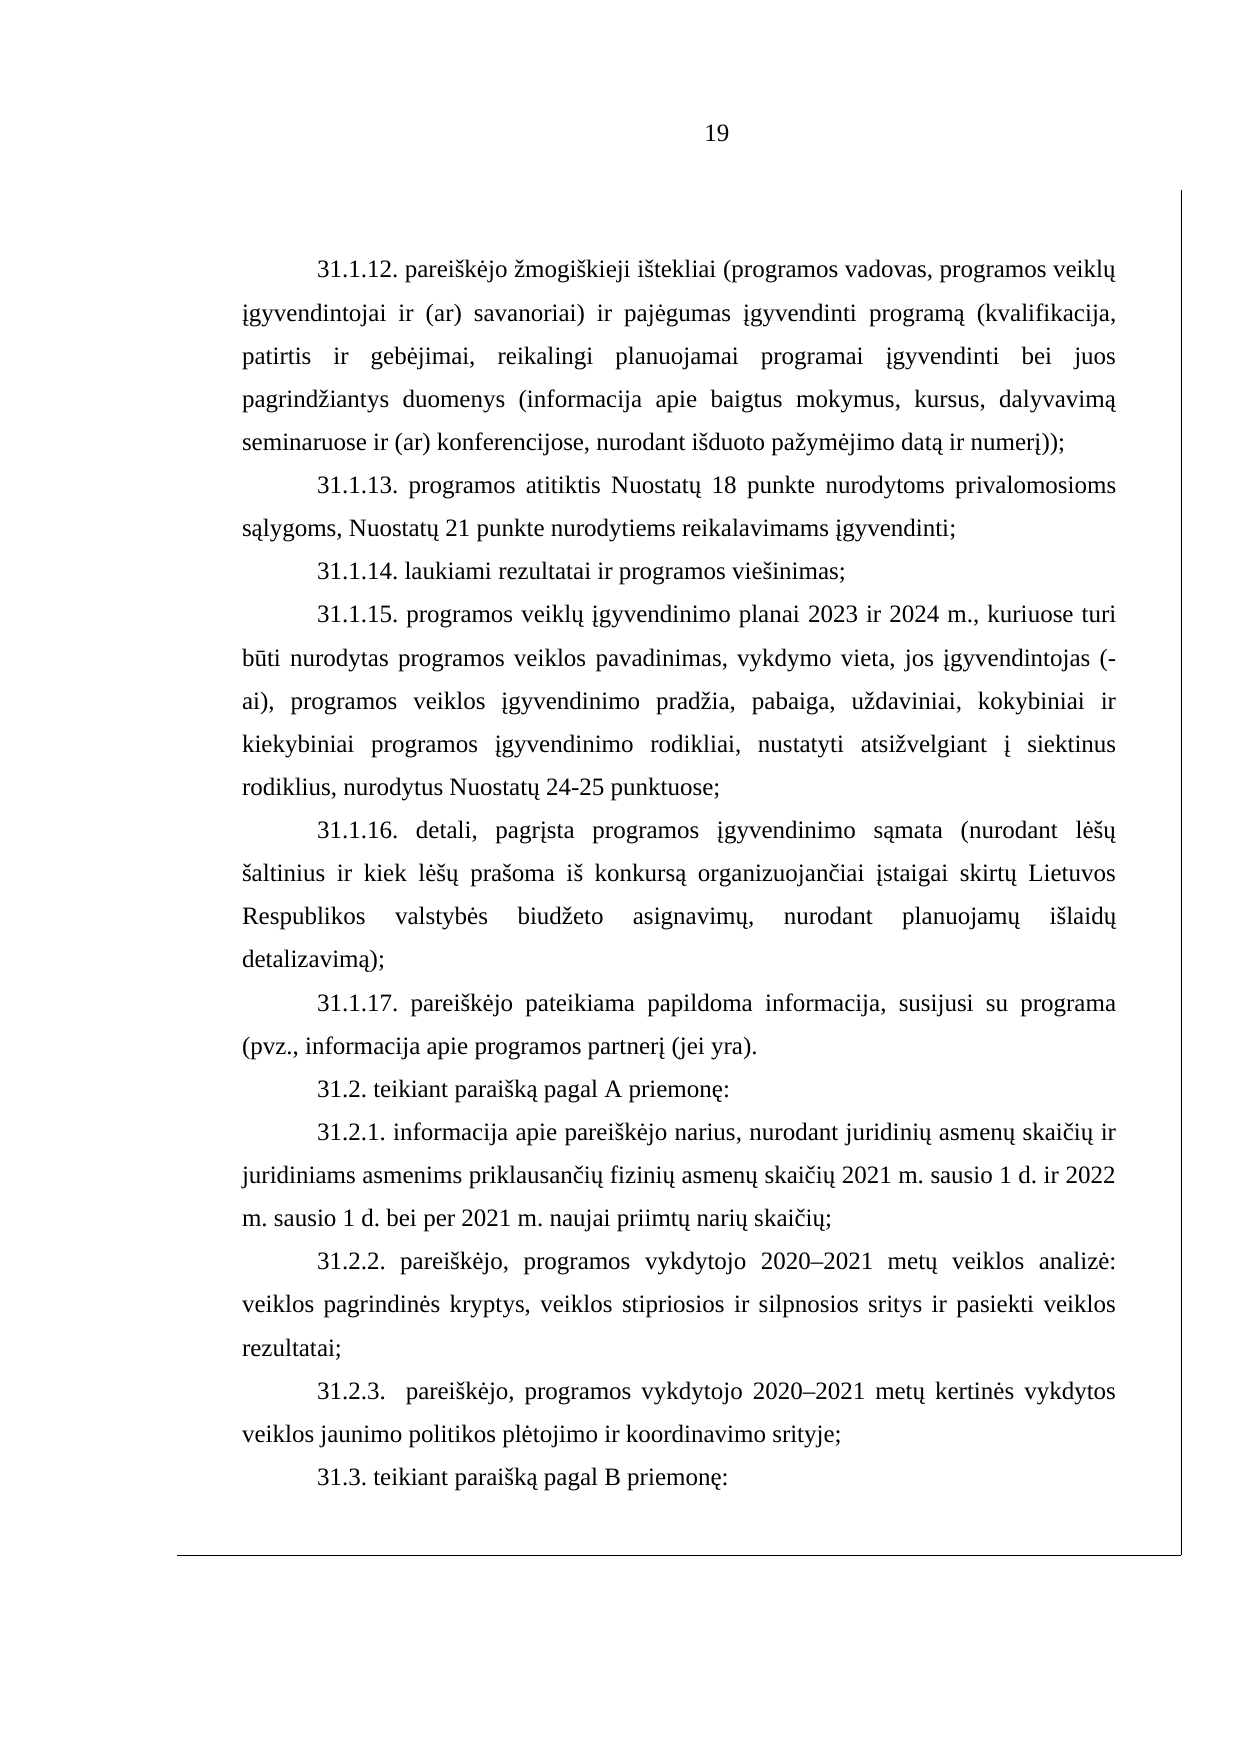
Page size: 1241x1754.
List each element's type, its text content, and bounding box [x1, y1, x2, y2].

text 31.2. teikiant paraišką pagal A priemonę: [177, 1009, 1181, 1052]
text 31.1.16. detali, pagrįsta programos įgyvendinimo sąmata (nurodant lėšų šaltinius ir kiek lėšų prašoma iš konkursą organizuojančiai įstaigai skirtų Lietuvos Respublikos valstybės biudžeto asignavimų, nurodant planuojamų išlaidų detalizavimą); [177, 751, 1181, 923]
text 31.1.14. laukiami rezultatai ir programos viešinimas; [177, 492, 1181, 535]
text 31.2.1. informacija apie pareiškėjo narius, nurodant juridinių asmenų skaičių ir juridiniams asmenims priklausančių fizinių asmenų skaičių 2021 m. sausio 1 d. ir 2022 m. sausio 1 d. bei per 2021 m. naujai priimtų narių skaičių; [177, 1052, 1181, 1182]
text 31.2.3. pareiškėjo, programos vykdytojo 2020–2021 metų kertinės vykdytos veiklos jaunimo politikos plėtojimo ir koordinavimo srityje; [177, 1311, 1181, 1397]
text 31.3. teikiant paraišką pagal B priemonę: [177, 1397, 1181, 1555]
text 31.1.12. pareiškėjo žmogiškieji ištekliai (programos vadovas, programos veiklų įgyvendintojai ir (ar) savanoriai) ir pajėgumas įgyvendinti programą (kvalifikacija, patirtis ir gebėjimai, reikalingi planuojamai programai įgyvendinti bei juos pagrindžiantys duomenys (informacija apie baigtus mokymus, kursus, dalyvavimą seminaruose ir (ar) konferencijose, nurodant išduoto pažymėjimo datą ir numerį)); [177, 190, 1181, 406]
text 31.2.2. pareiškėjo, programos vykdytojo 2020–2021 metų veiklos analizė: veiklos pagrindinės kryptys, veiklos stipriosios ir silpnosios sritys ir pasiekti veiklos rezultatai; [177, 1182, 1181, 1311]
text 31.1.17. pareiškėjo pateikiama papildoma informacija, susijusi su programa (pvz., informacija apie programos partnerį (jei yra). [177, 923, 1181, 1009]
text 31.1.15. programos veiklų įgyvendinimo planai 2023 ir 2024 m., kuriuose turi būti nurodytas programos veiklos pavadinimas, vykdymo vieta, jos įgyvendintojas (-ai), programos veiklos įgyvendinimo pradžia, pabaiga, uždaviniai, kokybiniai ir kiekybiniai programos įgyvendinimo rodikliai, nustatyti atsižvelgiant į siektinus rodiklius, nurodytus Nuostatų 24-25 punktuose; [177, 535, 1181, 751]
text 31.1.13. programos atitiktis Nuostatų 18 punkte nurodytoms privalomosioms sąlygoms, Nuostatų 21 punkte nurodytiems reikalavimams įgyvendinti; [177, 406, 1181, 492]
